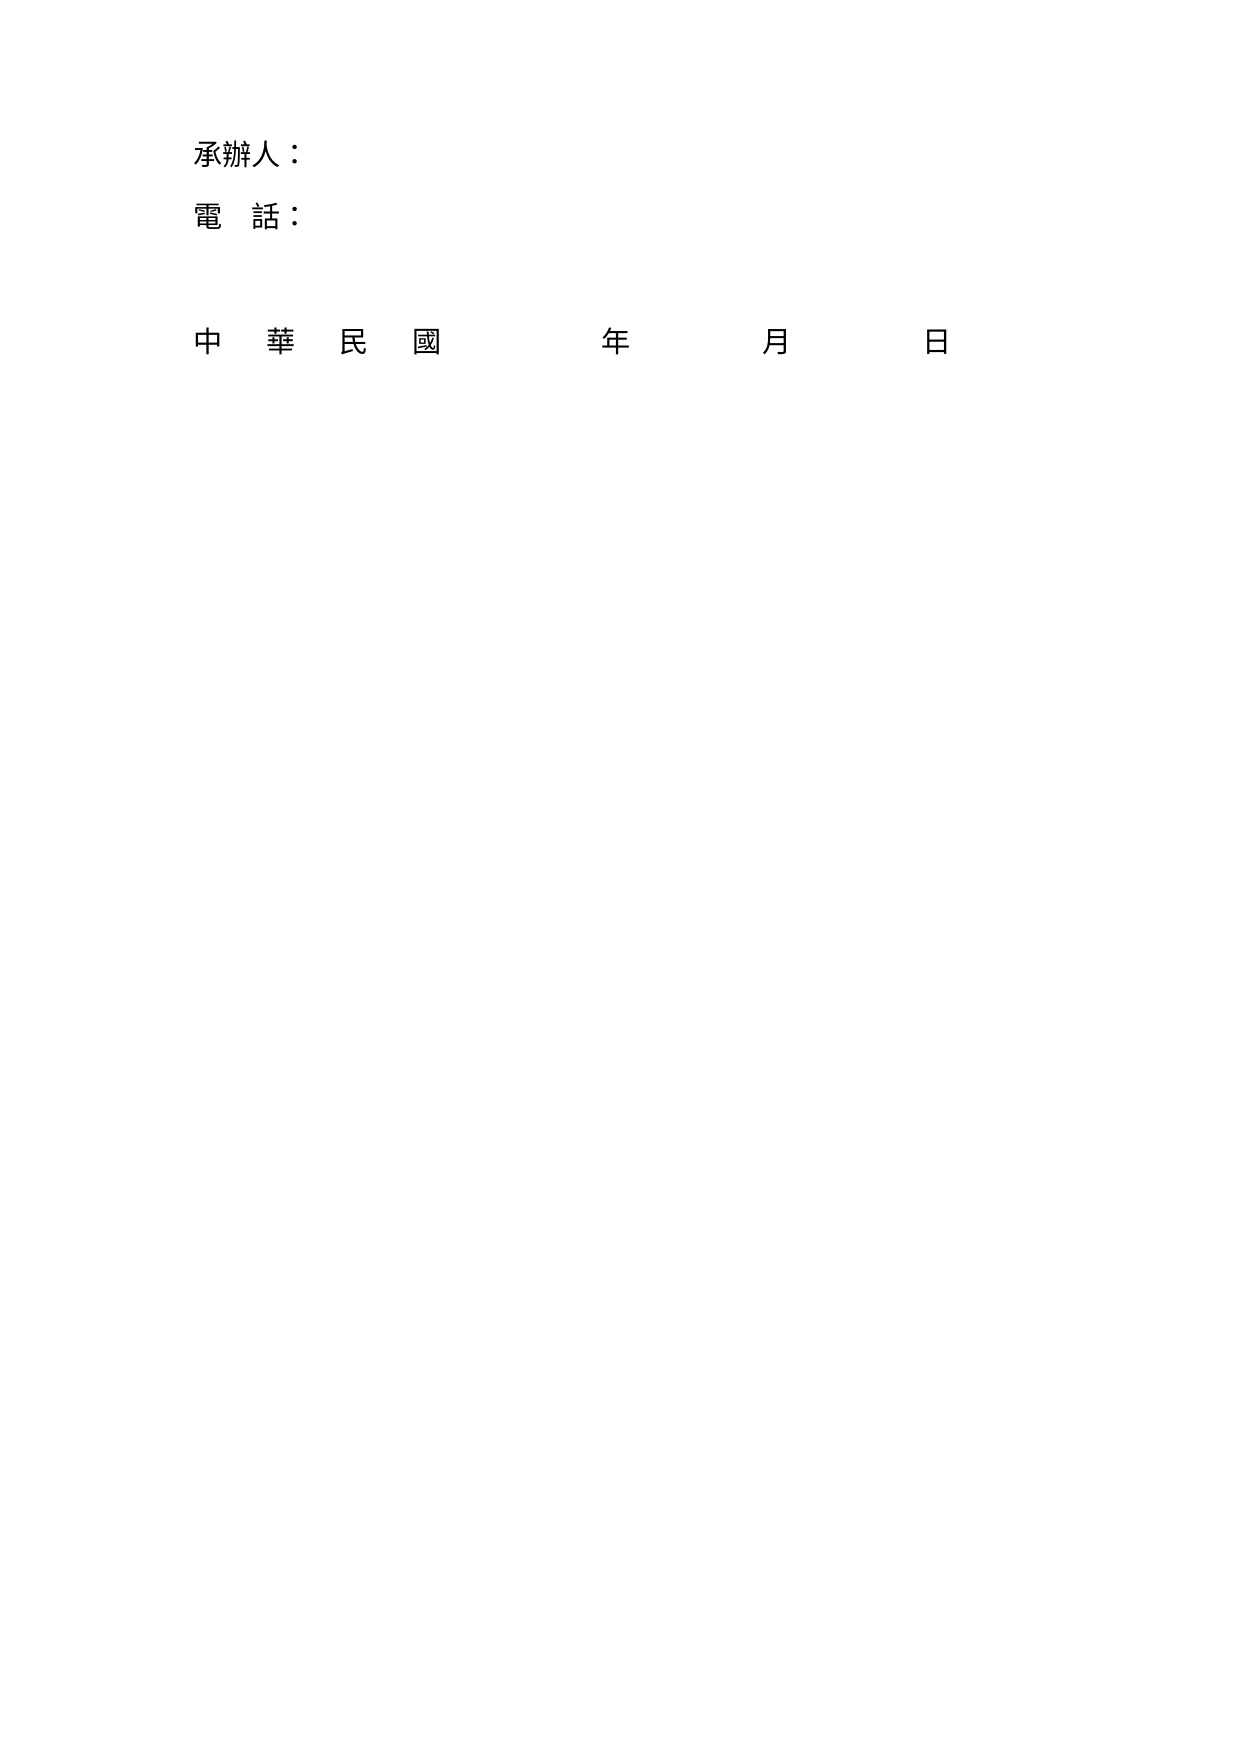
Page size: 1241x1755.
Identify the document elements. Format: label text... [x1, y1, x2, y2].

text 中 華 民 國 年 月 日 [193, 298, 1122, 361]
text 承辦人： [118, 111, 1122, 173]
text 電 話： [118, 173, 1122, 236]
